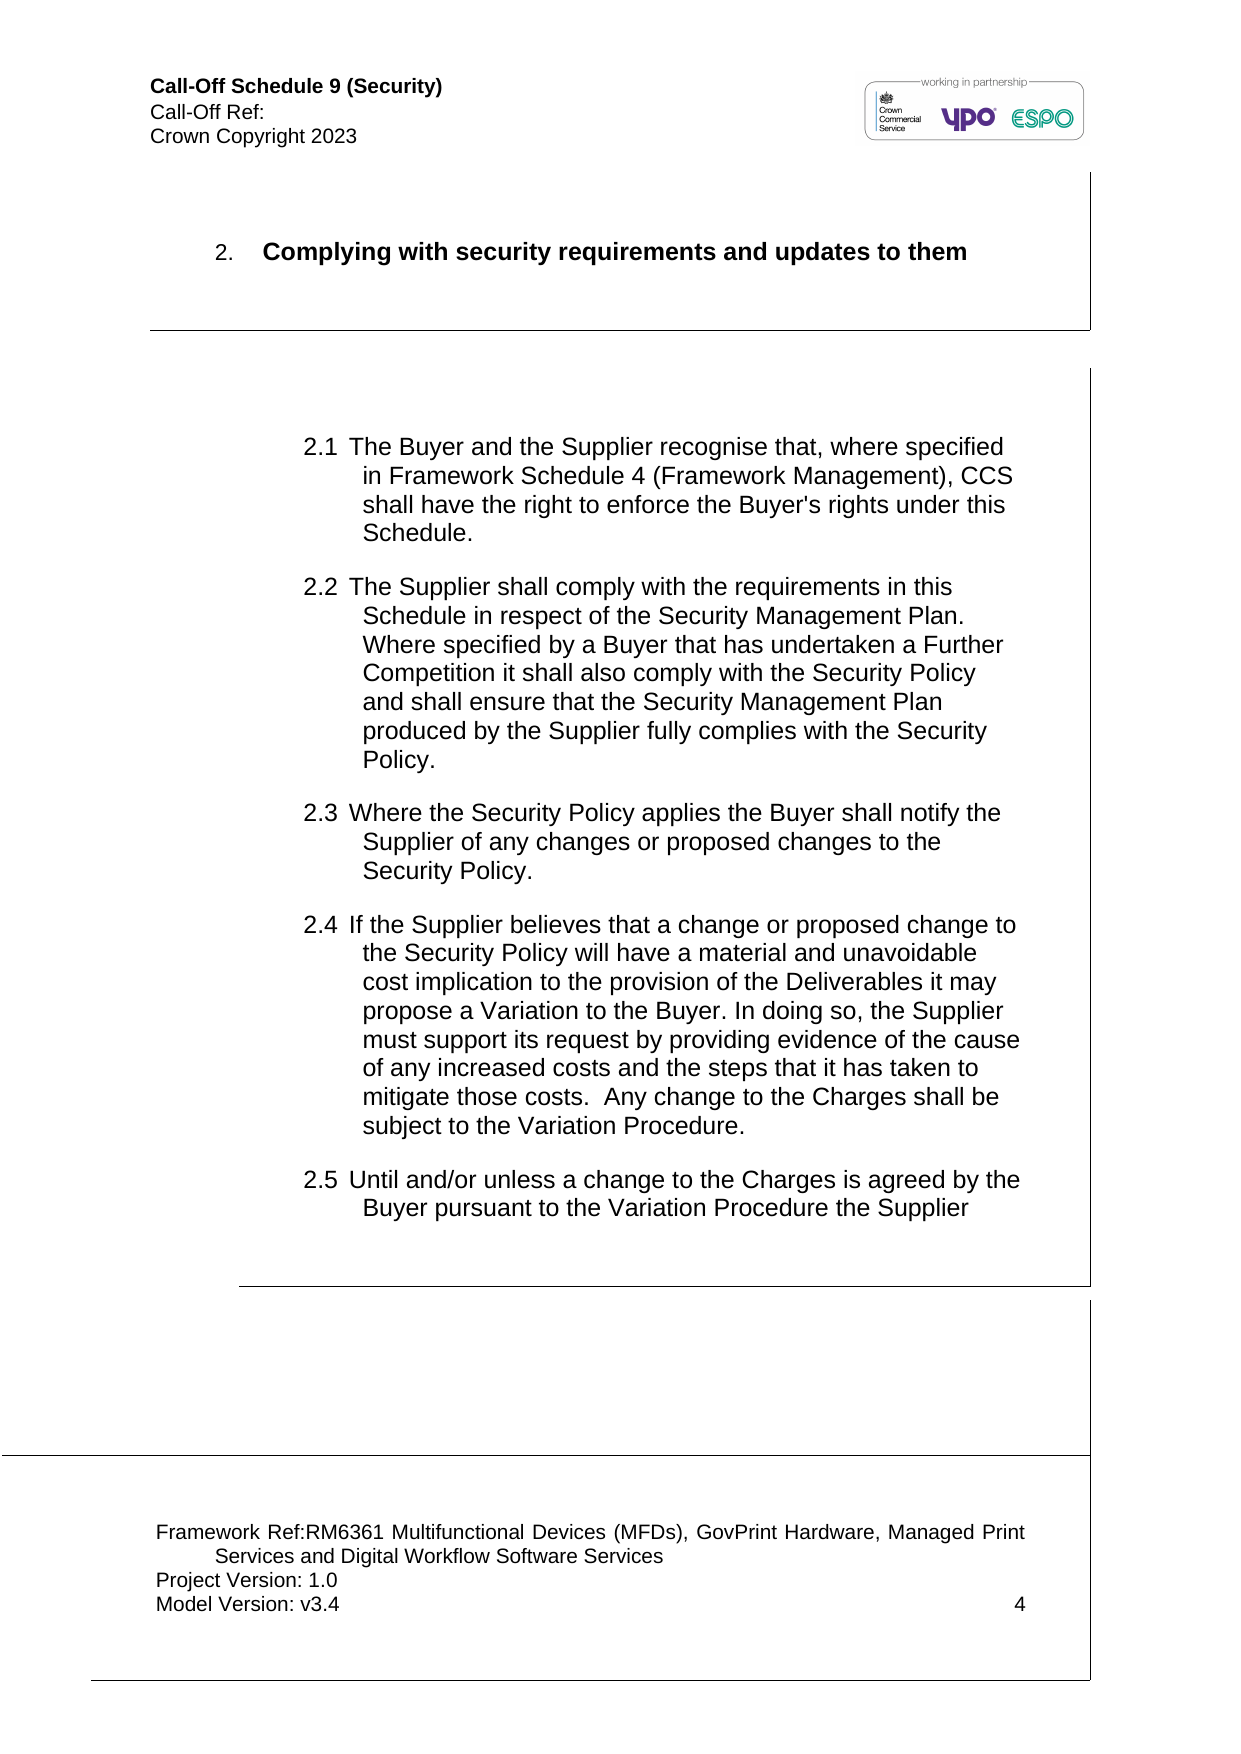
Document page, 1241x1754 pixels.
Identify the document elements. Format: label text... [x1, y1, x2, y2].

list Where the Security Policy applies the Buyer shall notify the Supplier of any changes or proposed changes to the Security Policy. [238, 734, 1090, 845]
list If the Supplier believes that a change or proposed change to the Security Policy will have a material and unavoidable cost implication to the provision of the Deliverables it may propose a Variation to the Buyer. In doing so, the Supplier must support its request by providing evidence of the cause of any increased costs and the steps that it has taken to mitigate those costs. Any change to the Charges shall be subject to the Variation Procedure. [238, 845, 1090, 1100]
list Complying with security requirements and updates to them [150, 172, 1090, 330]
list The Buyer and the Supplier recognise that, where specified in Framework Schedule 4 (Framework Management), CCS shall have the right to enforce the Buyer's rights under this Schedule. [238, 367, 1090, 507]
list The Supplier shall comply with the requirements in this Schedule in respect of the Security Management Plan. Where specified by a Buyer that has undertaken a Further Competition it shall also comply with the Security Policy and shall ensure that the Security Management Plan produced by the Supplier fully complies with the Security Policy. [238, 507, 1090, 734]
list Until and/or unless a change to the Charges is agreed by the Buyer pursuant to the Variation Procedure the Supplier shall continue to provide the Deliverables in accordance with its existing obligations. [238, 1100, 1090, 1287]
